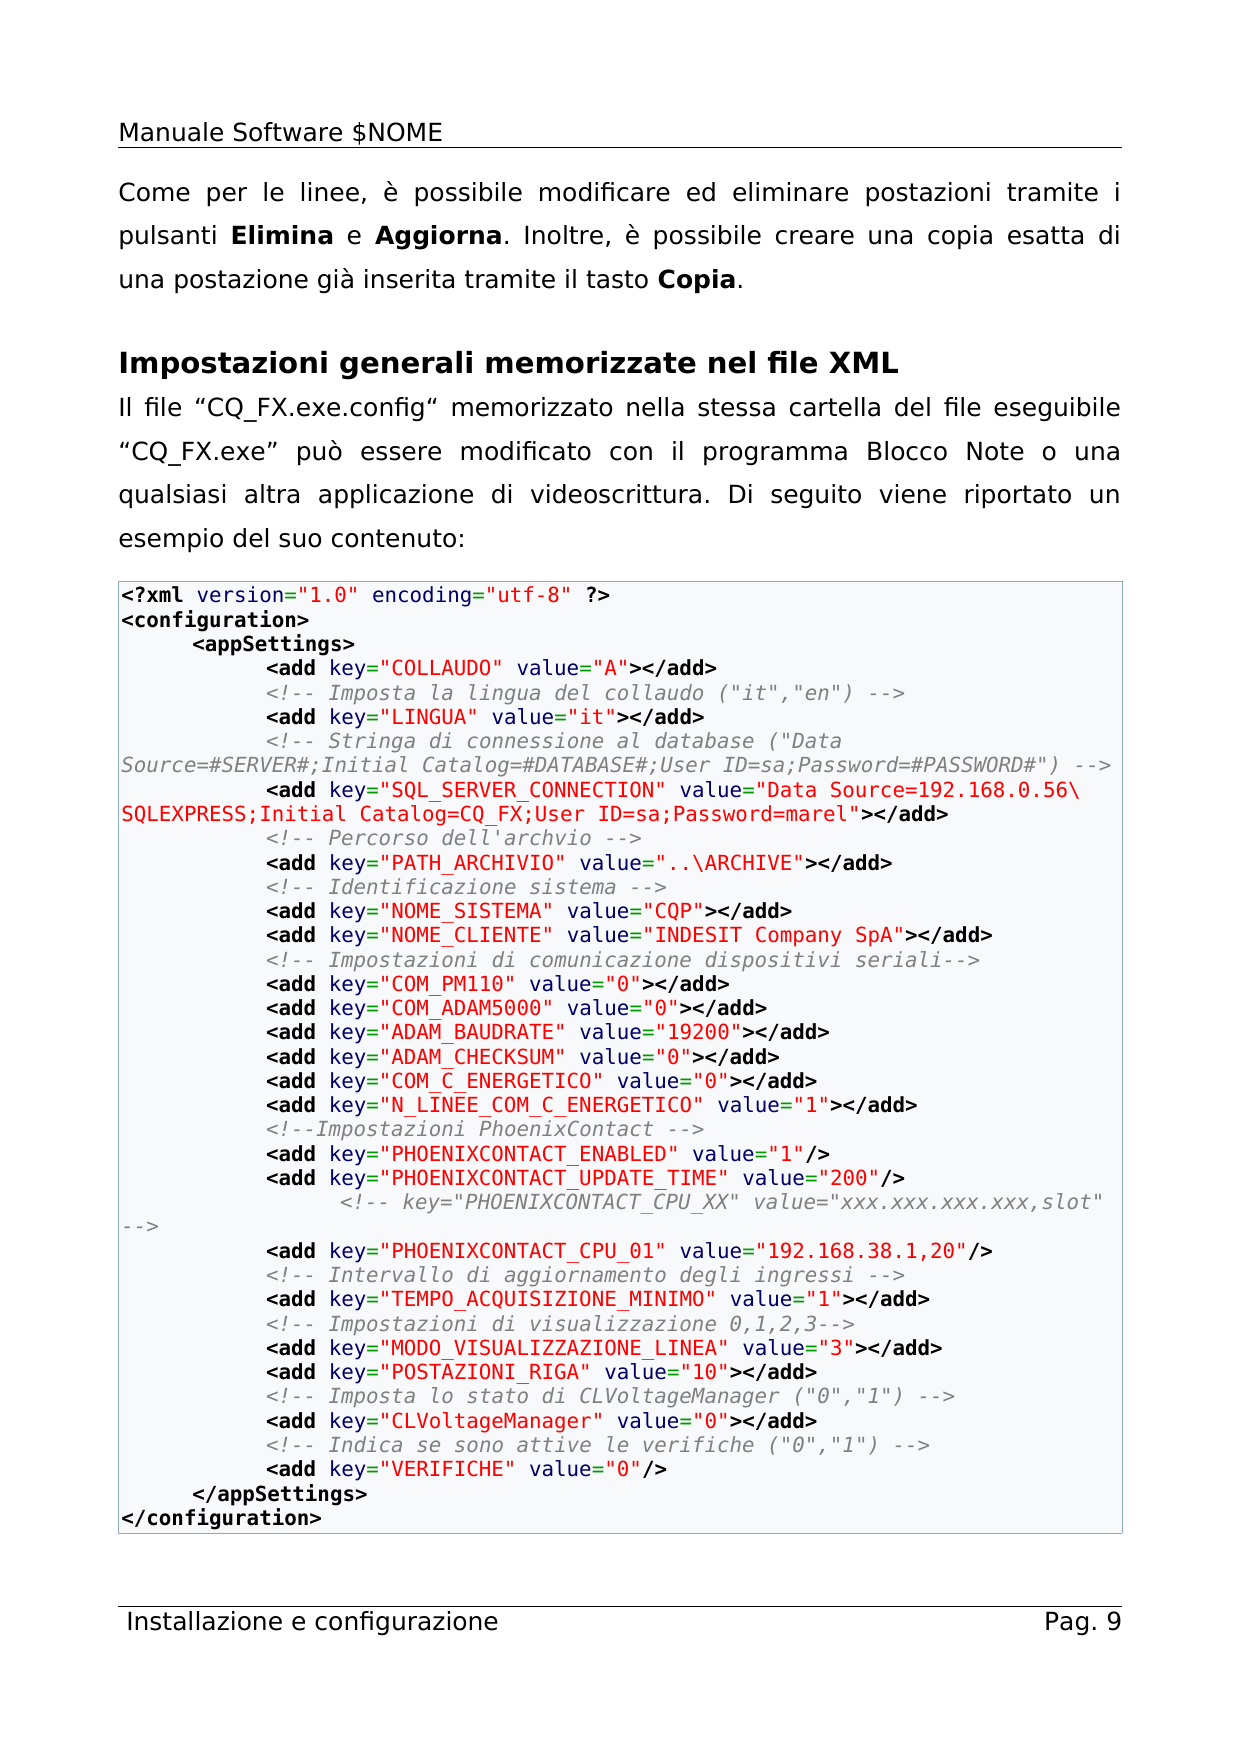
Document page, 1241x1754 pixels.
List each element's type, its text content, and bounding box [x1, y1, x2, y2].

subtitle Impostazioni generali memorizzate nel file XML [118, 347, 1122, 381]
text Il file “CQ_FX.exe.config“ memorizzato nella stessa cartella del file eseguibile “CQ_FX.exe” può essere modificato con il programma Blocco Note o una qualsiasi altra applicazione di videoscrittura. Di seguito viene riportato un esempio del suo contenuto: [118, 393, 1122, 553]
text <?xml version="1.0" encoding="utf-8" ?> <configuration> <appSettings> <add key="COLLAUDO" value="A"></add> <!-- Imposta la lingua del collaudo ("it","en") --> <add key="LINGUA" value="it"></add> <!-- Stringa di connessione al database ("Data Source=#SERVER#;Initial Catalog=#DATABASE#;User ID=sa;Password=#PASSWORD#") --> <add key="SQL_SERVER_CONNECTION" value="Data Source=192.168.0.56\SQLEXPRESS;Initial Catalog=CQ_FX;User ID=sa;Password=marel"></add> <!-- Percorso dell'archvio --> <add key="PATH_ARCHIVIO" value="..\ARCHIVE"></add> <!-- Identificazione sistema --> <add key="NOME_SISTEMA" value="CQP"></add> <add key="NOME_CLIENTE" value="INDESIT Company SpA"></add> <!-- Impostazioni di comunicazione dispositivi seriali--> <add key="COM_PM110" value="0"></add> <add key="COM_ADAM5000" value="0"></add> <add key="ADAM_BAUDRATE" value="19200"></add> <add key="ADAM_CHECKSUM" value="0"></add> <add key="COM_C_ENERGETICO" value="0"></add> <add key="N_LINEE_COM_C_ENERGETICO" value="1"></add> <!--Impostazioni PhoenixContact --> <add key="PHOENIXCONTACT_ENABLED" value="1"/> <add key="PHOENIXCONTACT_UPDATE_TIME" value="200"/> <!-- key="PHOENIXCONTACT_CPU_XX" value="xxx.xxx.xxx.xxx,slot" --> <add key="PHOENIXCONTACT_CPU_01" value="192.168.38.1,20"/> <!-- Intervallo di aggiornamento degli ingressi --> <add key="TEMPO_ACQUISIZIONE_MINIMO" value="1"></add> <!-- Impostazioni di visualizzazione 0,1,2,3--> <add key="MODO_VISUALIZZAZIONE_LINEA" value="3"></add> <add key="POSTAZIONI_RIGA" value="10"></add> <!-- Imposta lo stato di CLVoltageManager ("0","1") --> <add key="CLVoltageManager" value="0"></add> <!-- Indica se sono attive le verifiche ("0","1") --> <add key="VERIFICHE" value="0"/> </appSettings> </configuration> [119, 582, 1122, 1533]
text Come per le linee, è possibile modificare ed eliminare postazioni tramite i pulsanti Elimina e Aggiorna. Inoltre, è possibile creare una copia esatta di una postazione già inserita tramite il tasto Copia. [118, 178, 1122, 294]
